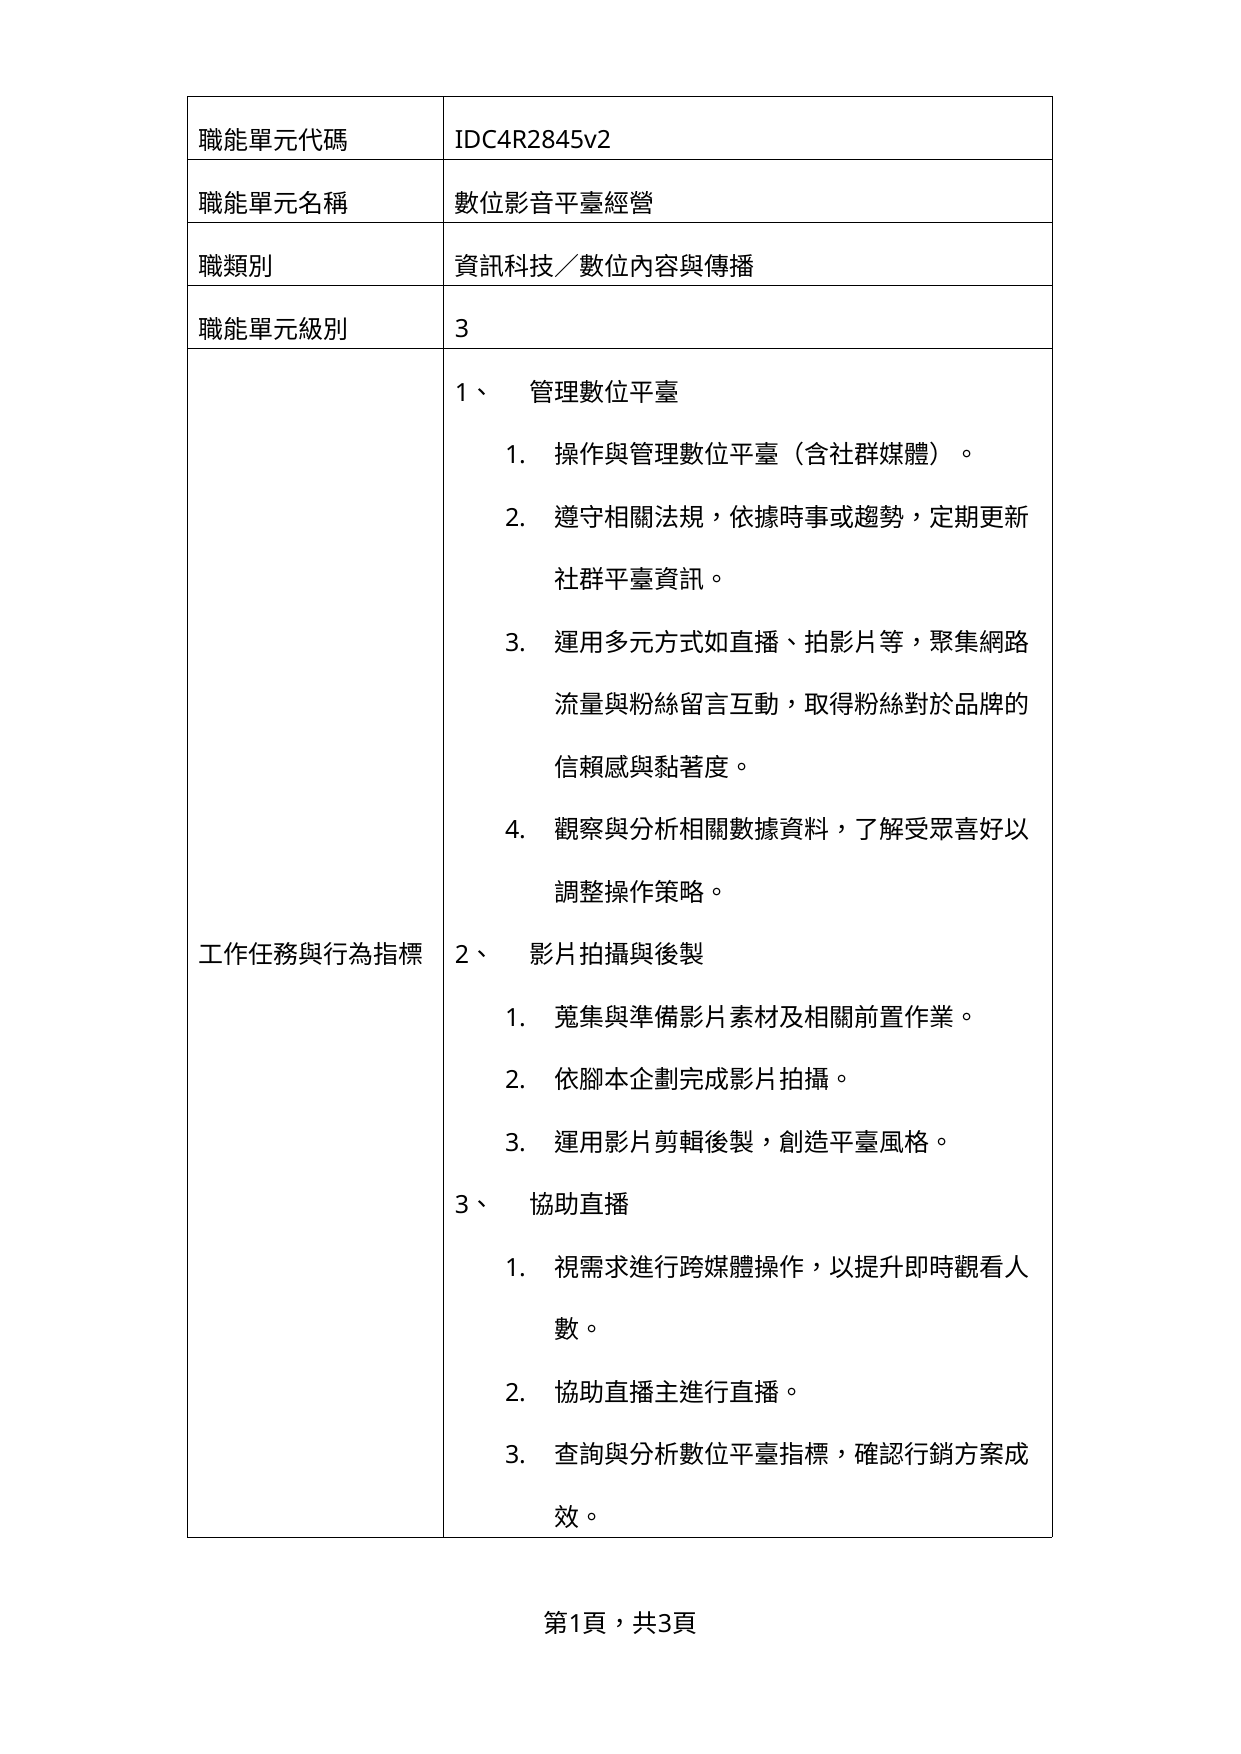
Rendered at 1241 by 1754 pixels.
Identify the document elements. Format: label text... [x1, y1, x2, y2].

table_cell 職能單元級別 [188, 286, 443, 348]
table_cell 職能單元名稱 [188, 160, 443, 222]
table_cell 工作任務與行為指標 [188, 349, 443, 1536]
table_cell 數位影音平臺經營 [444, 160, 1052, 222]
table_cell 管理數位平臺 操作與管理數位平臺（含社群媒體）。 遵守相關法規，依據時事或趨勢，定期更新社群平臺資訊。 運用多元方式如直播、拍影片等，聚集網路流量與粉絲留言互動，取得粉絲對於品牌的信賴感與黏著度。 觀察與分析相關數據資料，了解受眾喜好以調整操作策略。 影片拍攝與後製 蒐集與準備影片素材及相關前置作業。 依腳本企劃完成影片拍攝。 運用影片剪輯後製，創造平臺風格。 協助直播 視需求進行跨媒體操作，以提升即時觀看人數。 協助直播主進行直播。 查詢與分析數位平臺指標，確認行銷方案成效。 [444, 349, 1052, 1536]
table_header 職能單元代碼 [188, 97, 443, 159]
table_header IDC4R2845v2 [444, 97, 1052, 159]
table_cell 3 [444, 286, 1052, 348]
table_cell 資訊科技／數位內容與傳播 [444, 223, 1052, 285]
table_cell 職類別 [188, 223, 443, 285]
